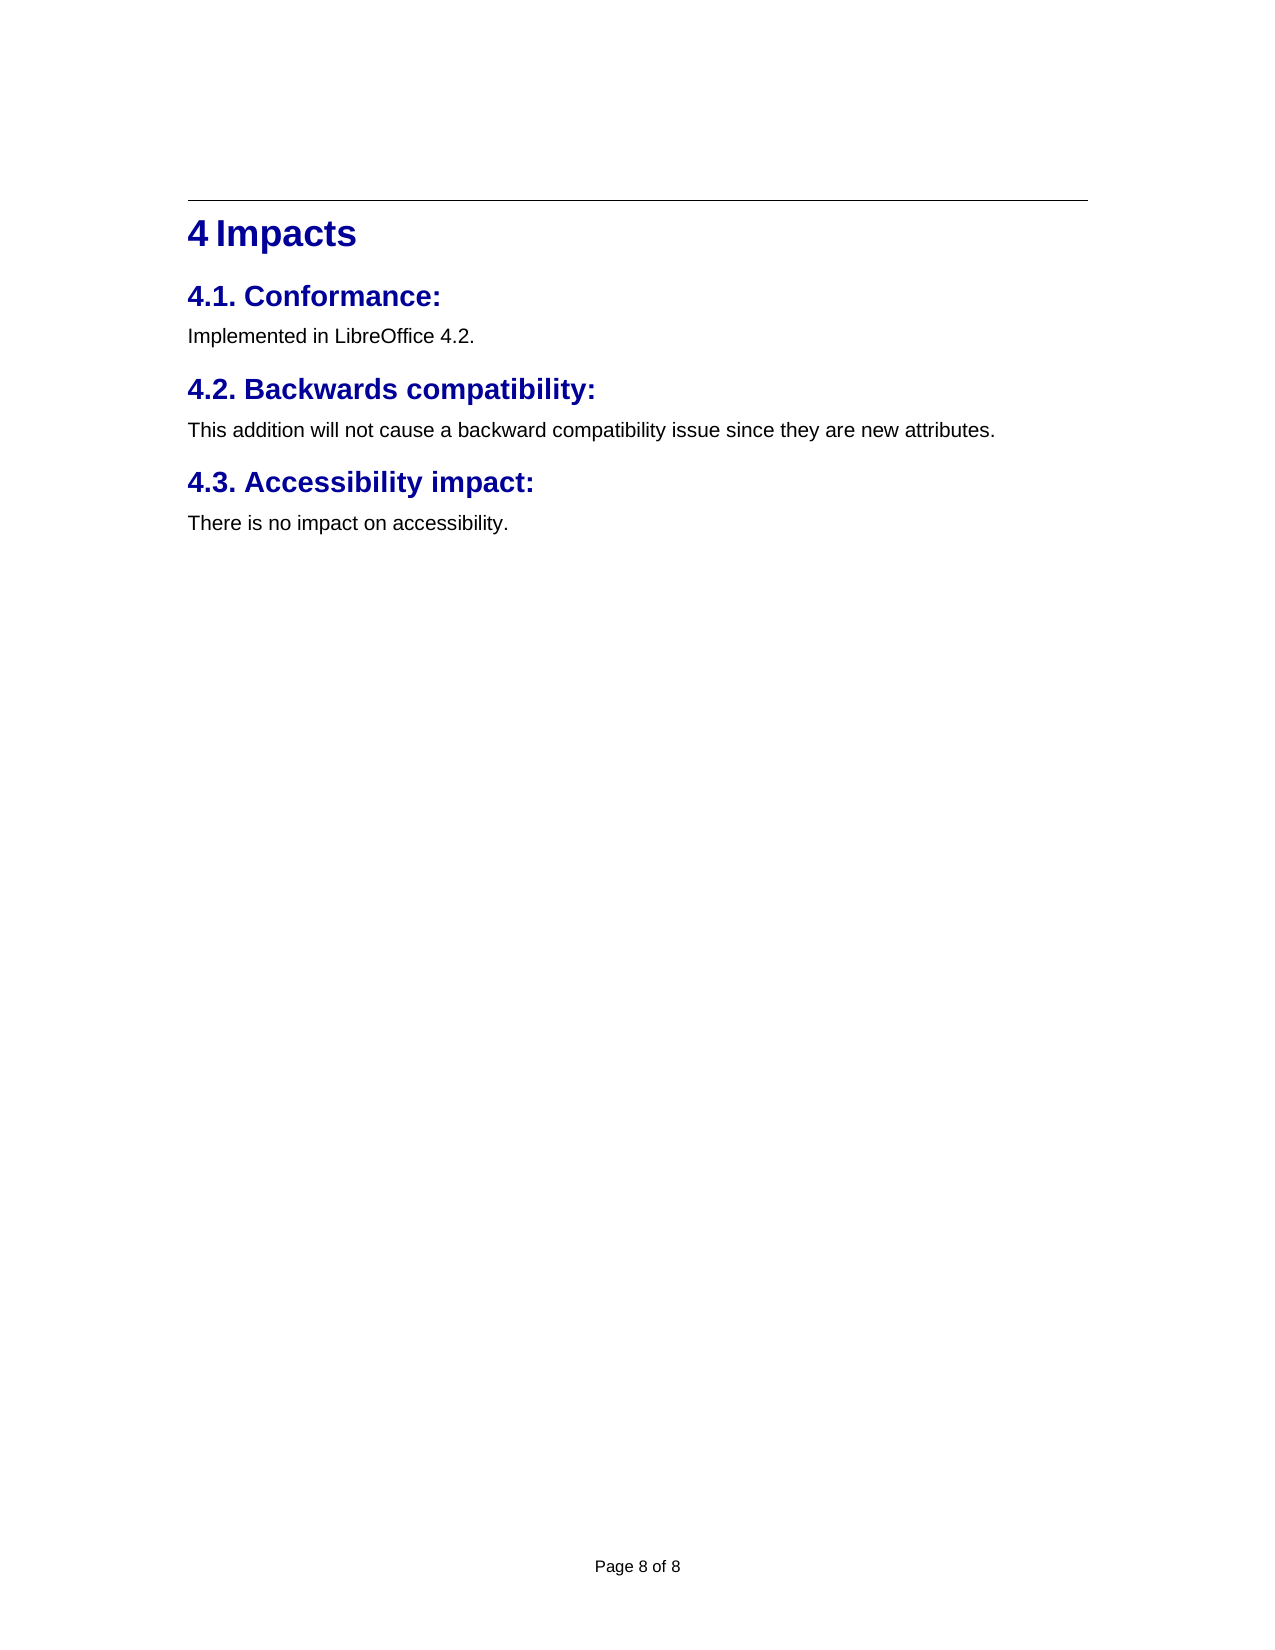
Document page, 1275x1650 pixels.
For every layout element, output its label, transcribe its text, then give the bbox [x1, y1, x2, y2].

text Implemented in LibreOffice 4.2. [187, 325, 1088, 348]
subtitle Accessibility impact: [187, 466, 1088, 499]
subtitle Backwards compatibility: [187, 373, 1088, 406]
subtitle Impacts [187, 201, 1088, 254]
text There is no impact on accessibility. [187, 512, 1088, 535]
subtitle Conformance: [187, 279, 1088, 312]
text This addition will not cause a backward compatibility issue since they are new attributes. [187, 418, 1088, 441]
